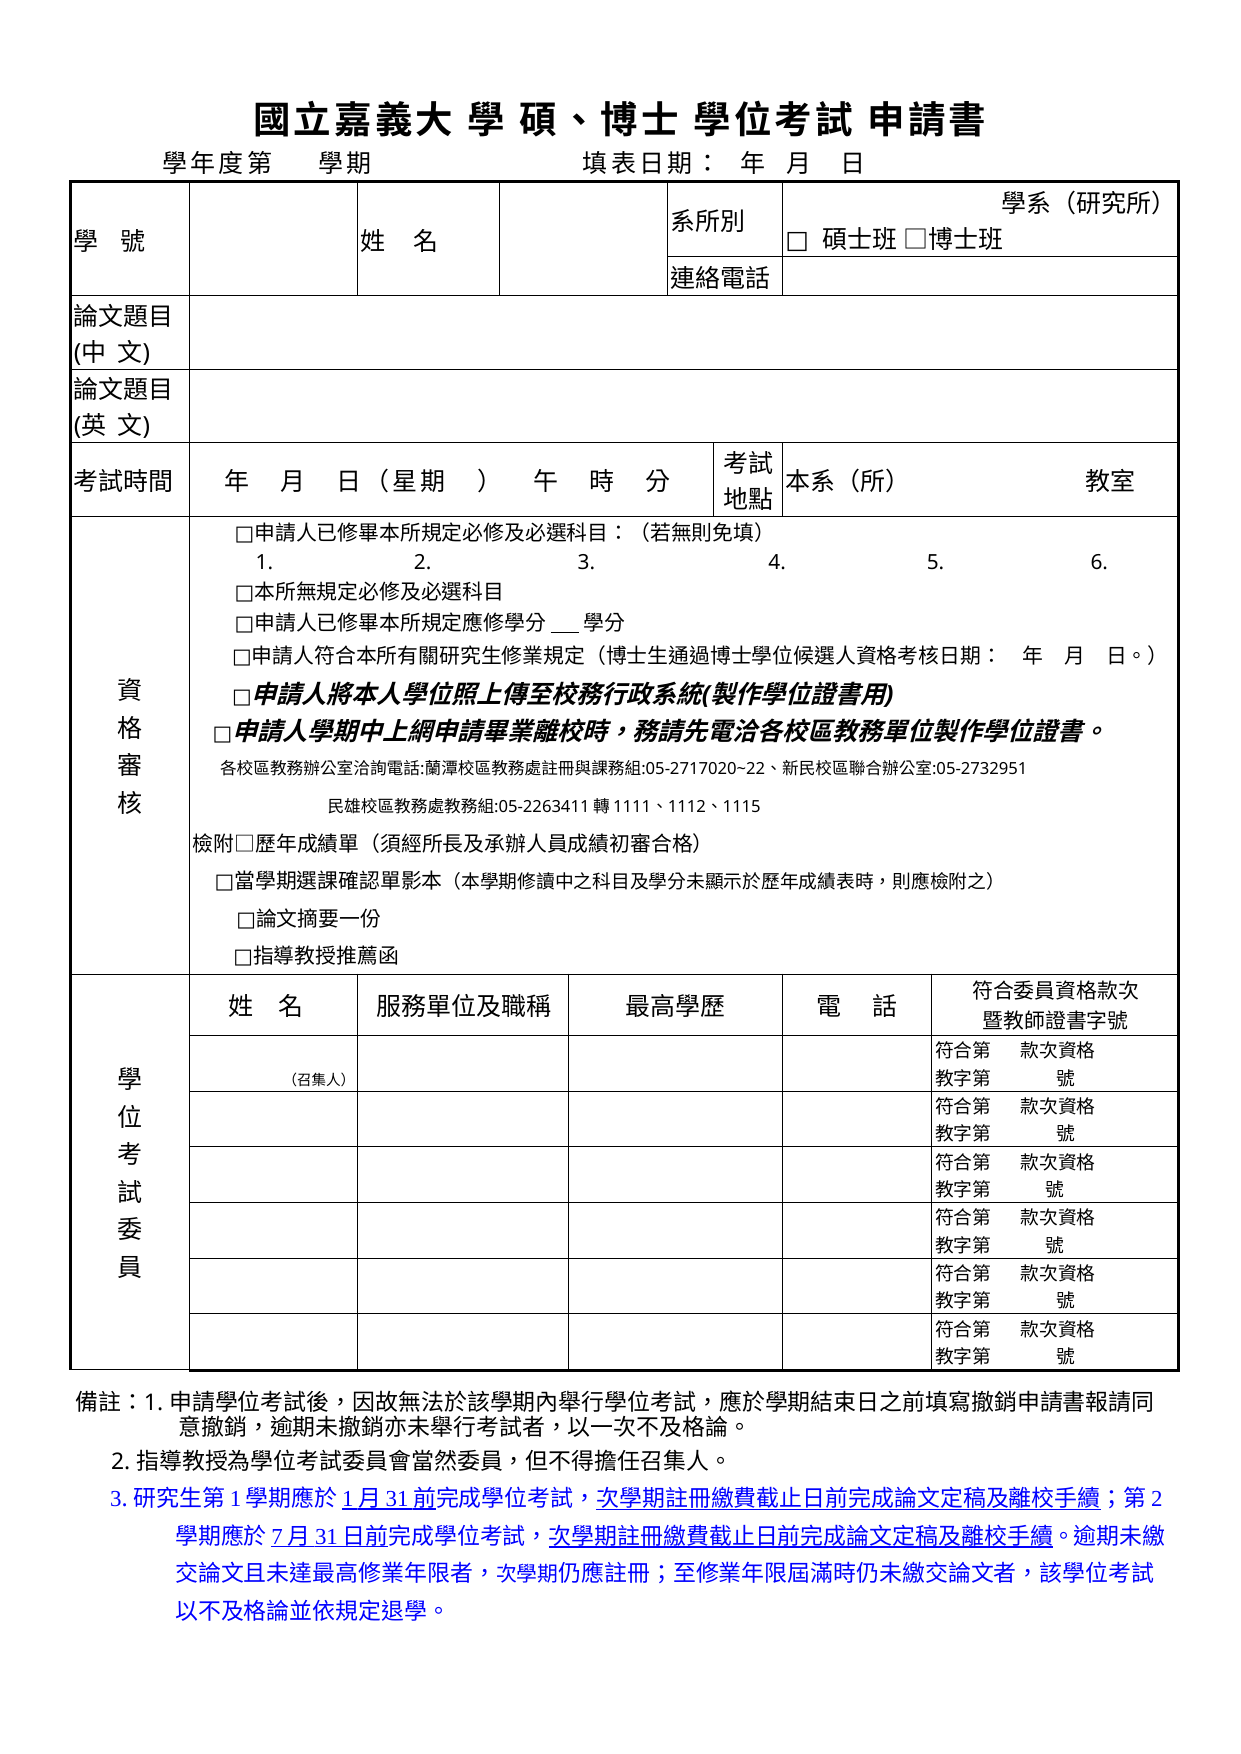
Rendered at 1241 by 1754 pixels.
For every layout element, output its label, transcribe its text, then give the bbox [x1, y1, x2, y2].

table_cell [190, 1314, 357, 1369]
table_cell [190, 1147, 357, 1202]
table_header 系所別 [668, 183, 782, 256]
table_cell [783, 257, 1177, 295]
table_cell [190, 296, 1177, 368]
table_cell 年 月 日（星期 ） 午 時 分 [190, 443, 713, 516]
table_cell [569, 1314, 782, 1369]
table_cell 考試 地點 [714, 443, 782, 516]
table_cell [358, 1259, 568, 1313]
table_cell [358, 1203, 568, 1257]
table_cell 連絡電話 [668, 257, 782, 295]
table_cell [569, 1092, 782, 1146]
table_cell [783, 1092, 931, 1146]
table_cell 符合第 款次資格 教字第 號 [932, 1036, 1177, 1091]
table_cell 考試時間 [72, 443, 189, 516]
text 國立嘉義大 學 碩、博士 學位考試 申請書 [75, 89, 1165, 144]
table_cell 論文題目 (中 文) [72, 296, 189, 368]
table_cell 最高學歷 [569, 975, 782, 1035]
table_cell [358, 1036, 568, 1091]
table_header [190, 183, 357, 295]
text 備註：1. 申請學位考試後，因故無法於該學期內舉行學位考試，應於學期結束日之前填寫撤銷申請書報請同意撤銷，逾期未撤銷亦未舉行考試者，以一次不及格論。 [75, 1391, 1165, 1441]
table_cell 符合第 款次資格 教字第 號 [932, 1092, 1177, 1146]
table_header 姓 名 [358, 183, 499, 295]
table_cell [783, 1314, 931, 1369]
text 3. 研究生第1學期應於1月31前完成學位考試，次學期註冊繳費截止日前完成論文定稿及離校手續；第2學期應於7月31日前完成學位考試，次學期註冊繳費截止日前完成論文定稿及離校手續。逾期未繳交論文且未達最高修業年限者，次學期仍應註冊；至修業年限屆滿時仍未繳交論文者，該學位考試以不及格論並依規定退學。 [75, 1478, 1165, 1628]
table_cell [190, 1092, 357, 1146]
table_header 學系（研究所） 碩士班 □博士班 [783, 183, 1177, 256]
table_header [500, 183, 667, 295]
table_cell [358, 1092, 568, 1146]
table_cell [358, 1147, 568, 1202]
table_cell [190, 1203, 357, 1257]
table_cell 符合第 款次資格 教字第 號 [932, 1147, 1177, 1202]
table_cell [569, 1259, 782, 1313]
table_cell 符合第 款次資格 教字第 號 [932, 1203, 1177, 1257]
table_cell [358, 1314, 568, 1369]
table_cell [190, 370, 1177, 442]
table_cell 符合第 款次資格 教字第 號 [932, 1259, 1177, 1313]
table_cell [783, 1203, 931, 1257]
table_cell [569, 1147, 782, 1202]
text 2. 指導教授為學位考試委員會當然委員，但不得擔任召集人。 [75, 1441, 1165, 1478]
table_cell 姓 名 [190, 975, 357, 1035]
table_cell [783, 1259, 931, 1313]
table_header 學 號 [72, 183, 189, 295]
table_cell □申請人已修畢本所規定必修及必選科目：（若無則免填） 1. 2. 3. 4. 5. 6. □本所無規定必修及必選科目 □申請人已修畢本所規定應修學分 學分 □申請人符合本所有關研究生修業規定（博士生通過博士學位候選人資格考核日期： 年 月 日。） □申請人將本人學位照上傳至校務行政系統(製作學位證書用) □申請人學期中上網申請畢業離校時，務請先電洽各校區教務單位製作學位證書。 各校區教務辦公室洽詢電話:蘭潭校區教務處註冊與課務組:05-2717020~22、新民校區聯合辦公室:05-2732951 民雄校區教務處教務組:05-2263411轉1111、1112、1115 檢附□歷年成績單（須經所長及承辦人員成績初審合格） □當學期選課確認單影本（本學期修讀中之科目及學分未顯示於歷年成績表時，則應檢附之） □論文摘要一份 □指導教授推薦函 [190, 517, 1177, 973]
table_cell [569, 1036, 782, 1091]
table_cell [783, 1147, 931, 1202]
table_cell [190, 1259, 357, 1313]
table_cell （召集人） [190, 1036, 357, 1091]
table_cell 本系（所） 教室 [783, 443, 1177, 516]
table_cell 資 格 審 核 [72, 517, 189, 973]
table_cell [783, 1036, 931, 1091]
table_cell 學 位 考 試 委 員 [72, 975, 189, 1369]
table_cell 符合第 款次資格 教字第 號 [932, 1314, 1177, 1369]
table_cell [569, 1203, 782, 1257]
table_cell 論文題目 (英 文) [72, 370, 189, 442]
text 學年度第 學期 填表日期： 年 月 日 [75, 144, 1165, 180]
table_cell 電 話 [783, 975, 931, 1035]
table_cell 服務單位及職稱 [358, 975, 568, 1035]
table_cell 符合委員資格款次 暨教師證書字號 [932, 975, 1177, 1035]
